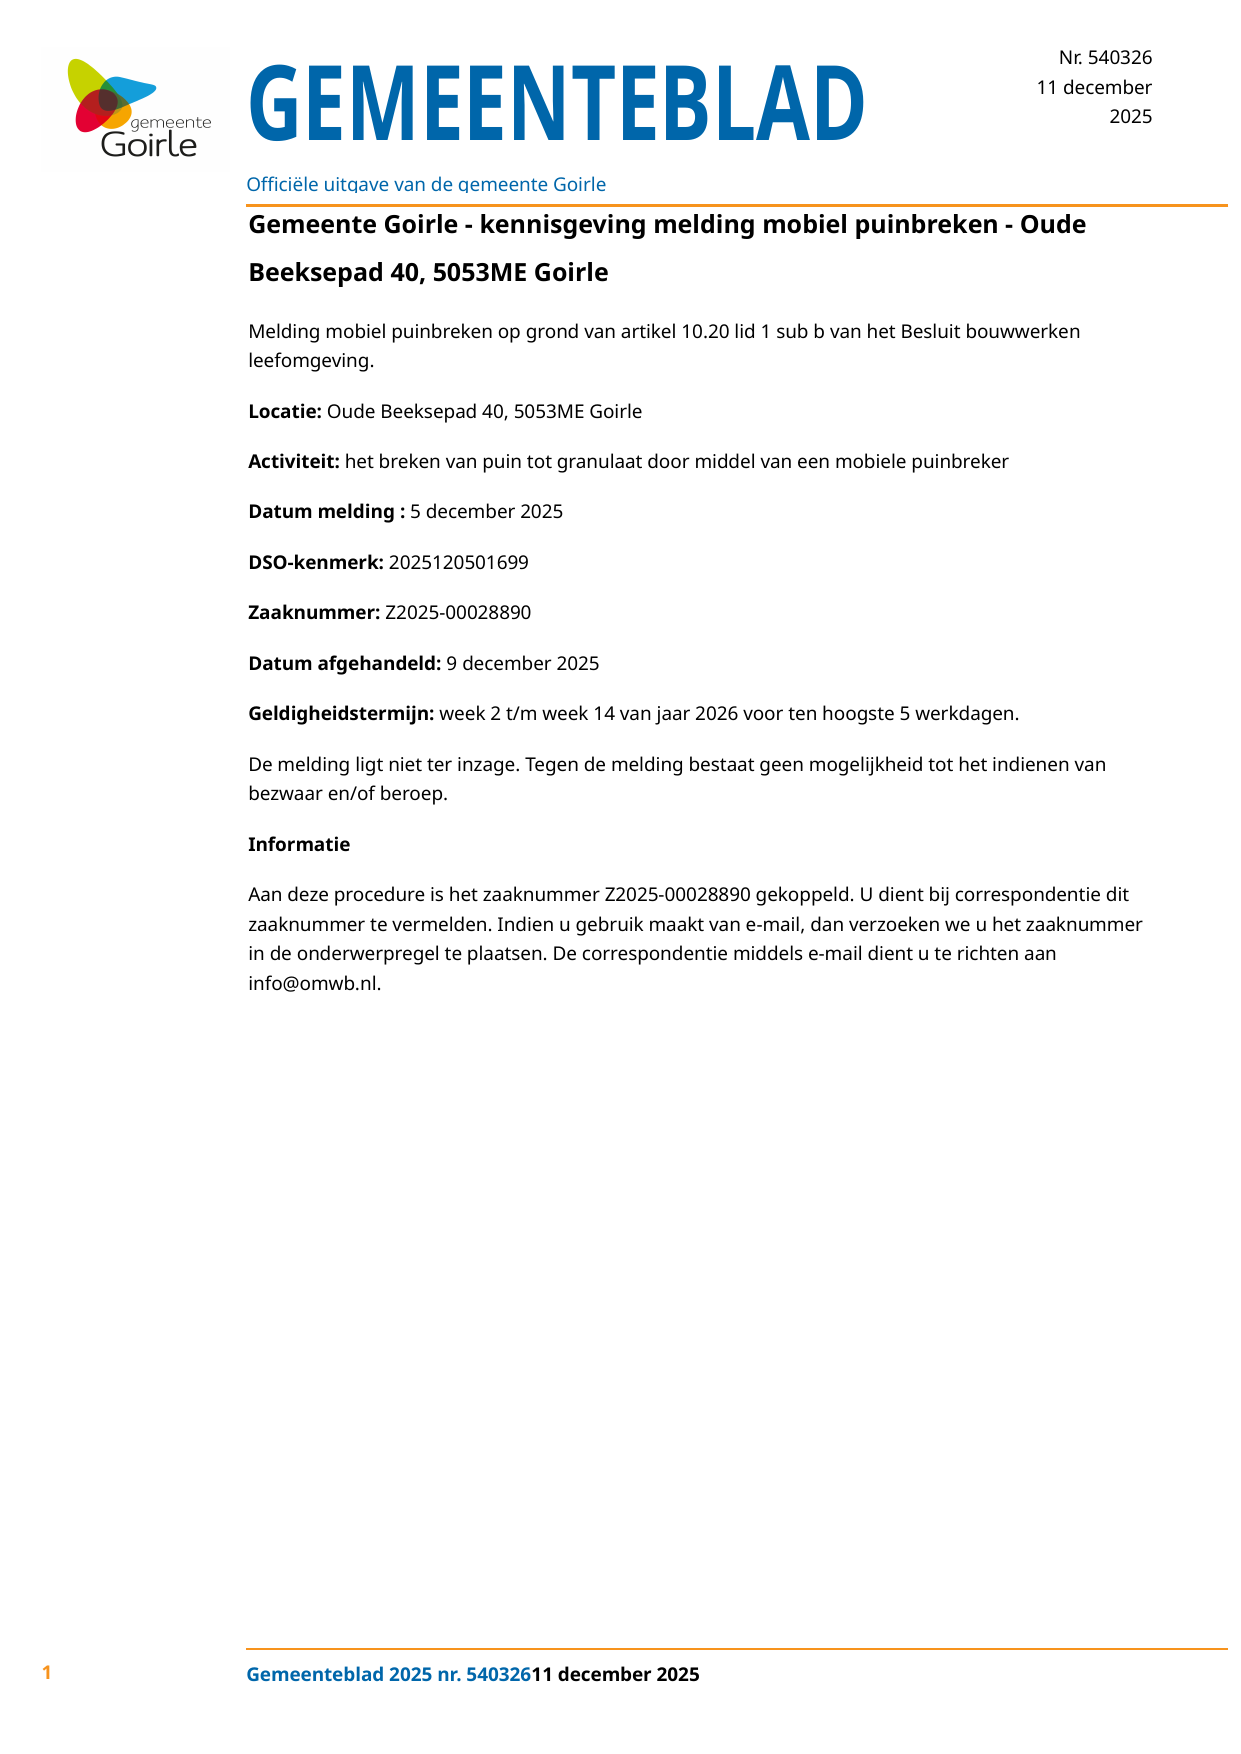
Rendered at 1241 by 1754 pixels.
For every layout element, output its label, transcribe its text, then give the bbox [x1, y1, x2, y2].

text Geldigheidstermijn: week 2 t/m week 14 van jaar 2026 voor ten hoogste 5 werkdagen. [248, 700, 1152, 726]
text Aan deze procedure is het zaaknummer Z2025-00028890 gekoppeld. U dient bij correspondentie dit zaaknummer te vermelden. Indien u gebruik maakt van e-mail, dan verzoeken we u het zaaknummer in de onderwerpregel te plaatsen. De correspondentie middels e-mail dient u te richten aan info@omwb.nl. [248, 881, 1152, 996]
text Activiteit: het breken van puin tot granulaat door middel van een mobiele puinbreker [248, 448, 1152, 474]
text Gemeente Goirle - kennisgeving melding mobiel puinbreken - Oude Beeksepad 40, 5053ME Goirle [248, 207, 1152, 288]
text Datum melding : 5 december 2025 [248, 499, 1152, 524]
text De melding ligt niet ter inzage. Tegen de melding bestaat geen mogelijkheid tot het indienen van bezwaar en/of beroep. [248, 751, 1152, 806]
text Informatie [248, 831, 1152, 857]
text Datum afgehandeld: 9 december 2025 [248, 650, 1152, 676]
text Zaaknummer: Z2025-00028890 [248, 599, 1152, 625]
text Melding mobiel puinbreken op grond van artikel 10.20 lid 1 sub b van het Besluit bouwwerken leefomgeving. [248, 318, 1152, 373]
text DSO-kenmerk: 2025120501699 [248, 549, 1152, 575]
text Locatie: Oude Beeksepad 40, 5053ME Goirle [248, 398, 1152, 424]
picture [41, 47, 231, 172]
